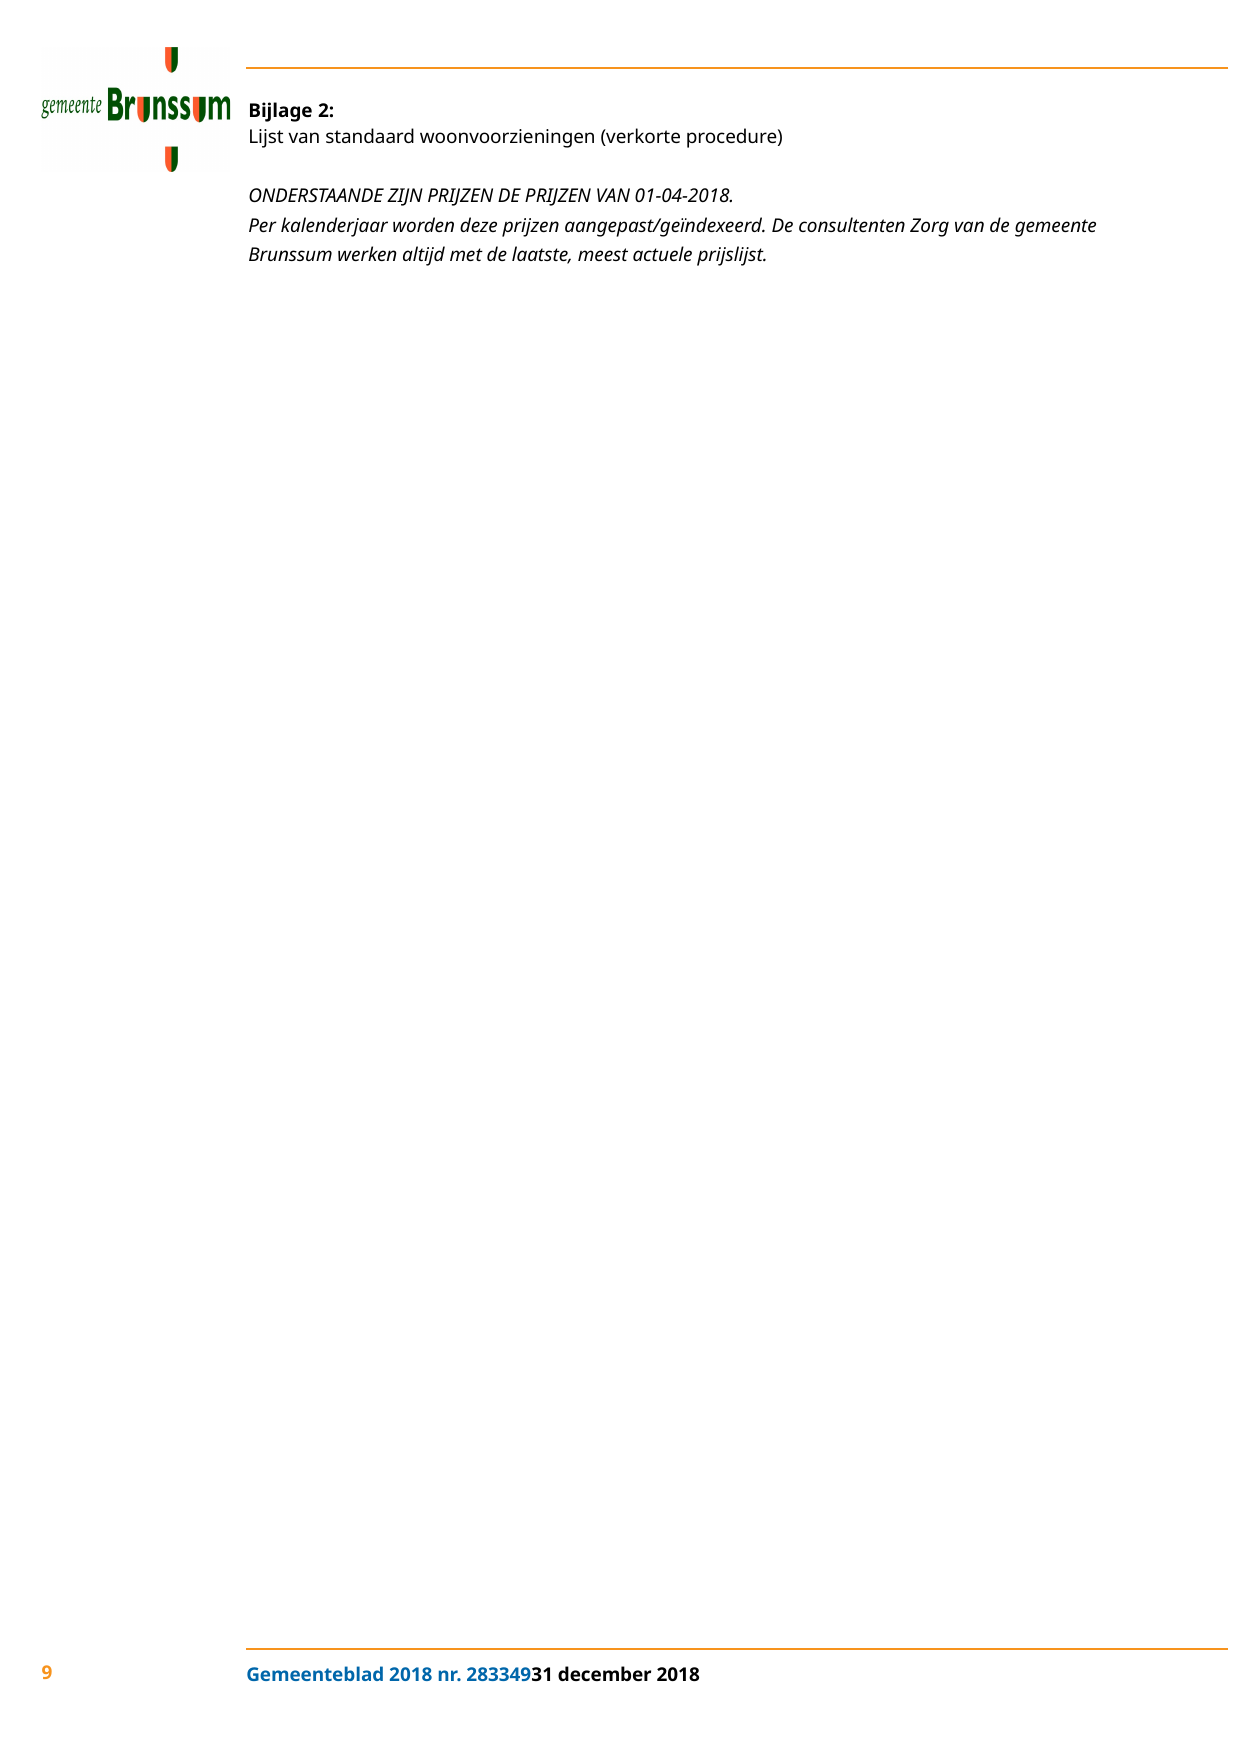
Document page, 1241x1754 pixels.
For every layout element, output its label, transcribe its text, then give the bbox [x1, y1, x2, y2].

picture [41, 47, 231, 172]
text Lijst van standaard woonvoorzieningen (verkorte procedure) [248, 123, 1152, 149]
text Bijlage 2: [248, 95, 1152, 123]
text ONDERSTAANDE ZIJN PRIJZEN DE PRIJZEN VAN 01-04-2018. [248, 182, 1152, 208]
text Per kalenderjaar worden deze prijzen aangepast/geïndexeerd. De consultenten Zorg van de gemeente Brunssum werken altijd met de laatste, meest actuele prijslijst. [248, 212, 1152, 267]
